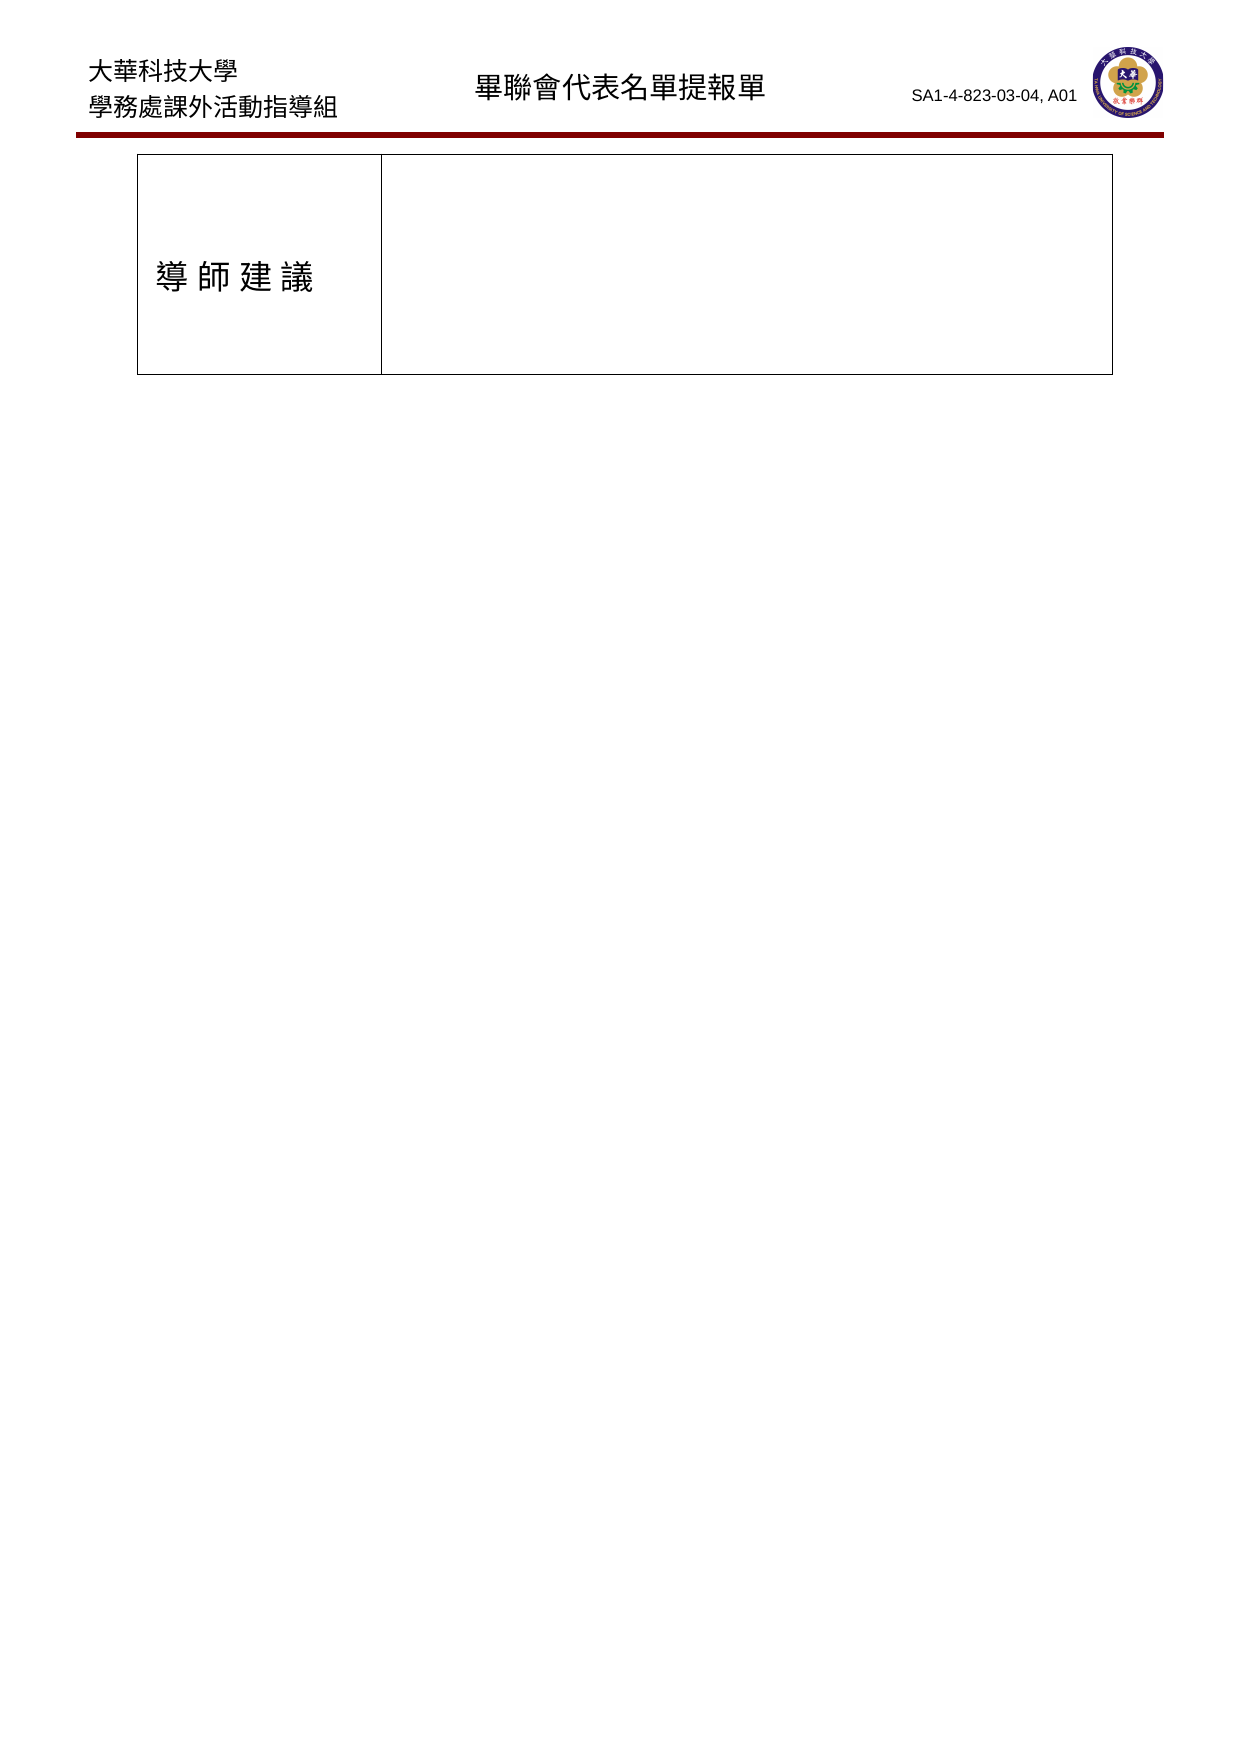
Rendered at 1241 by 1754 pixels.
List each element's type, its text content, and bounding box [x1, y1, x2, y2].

table_cell 導師建議 [138, 155, 381, 374]
table_cell [382, 155, 1112, 374]
